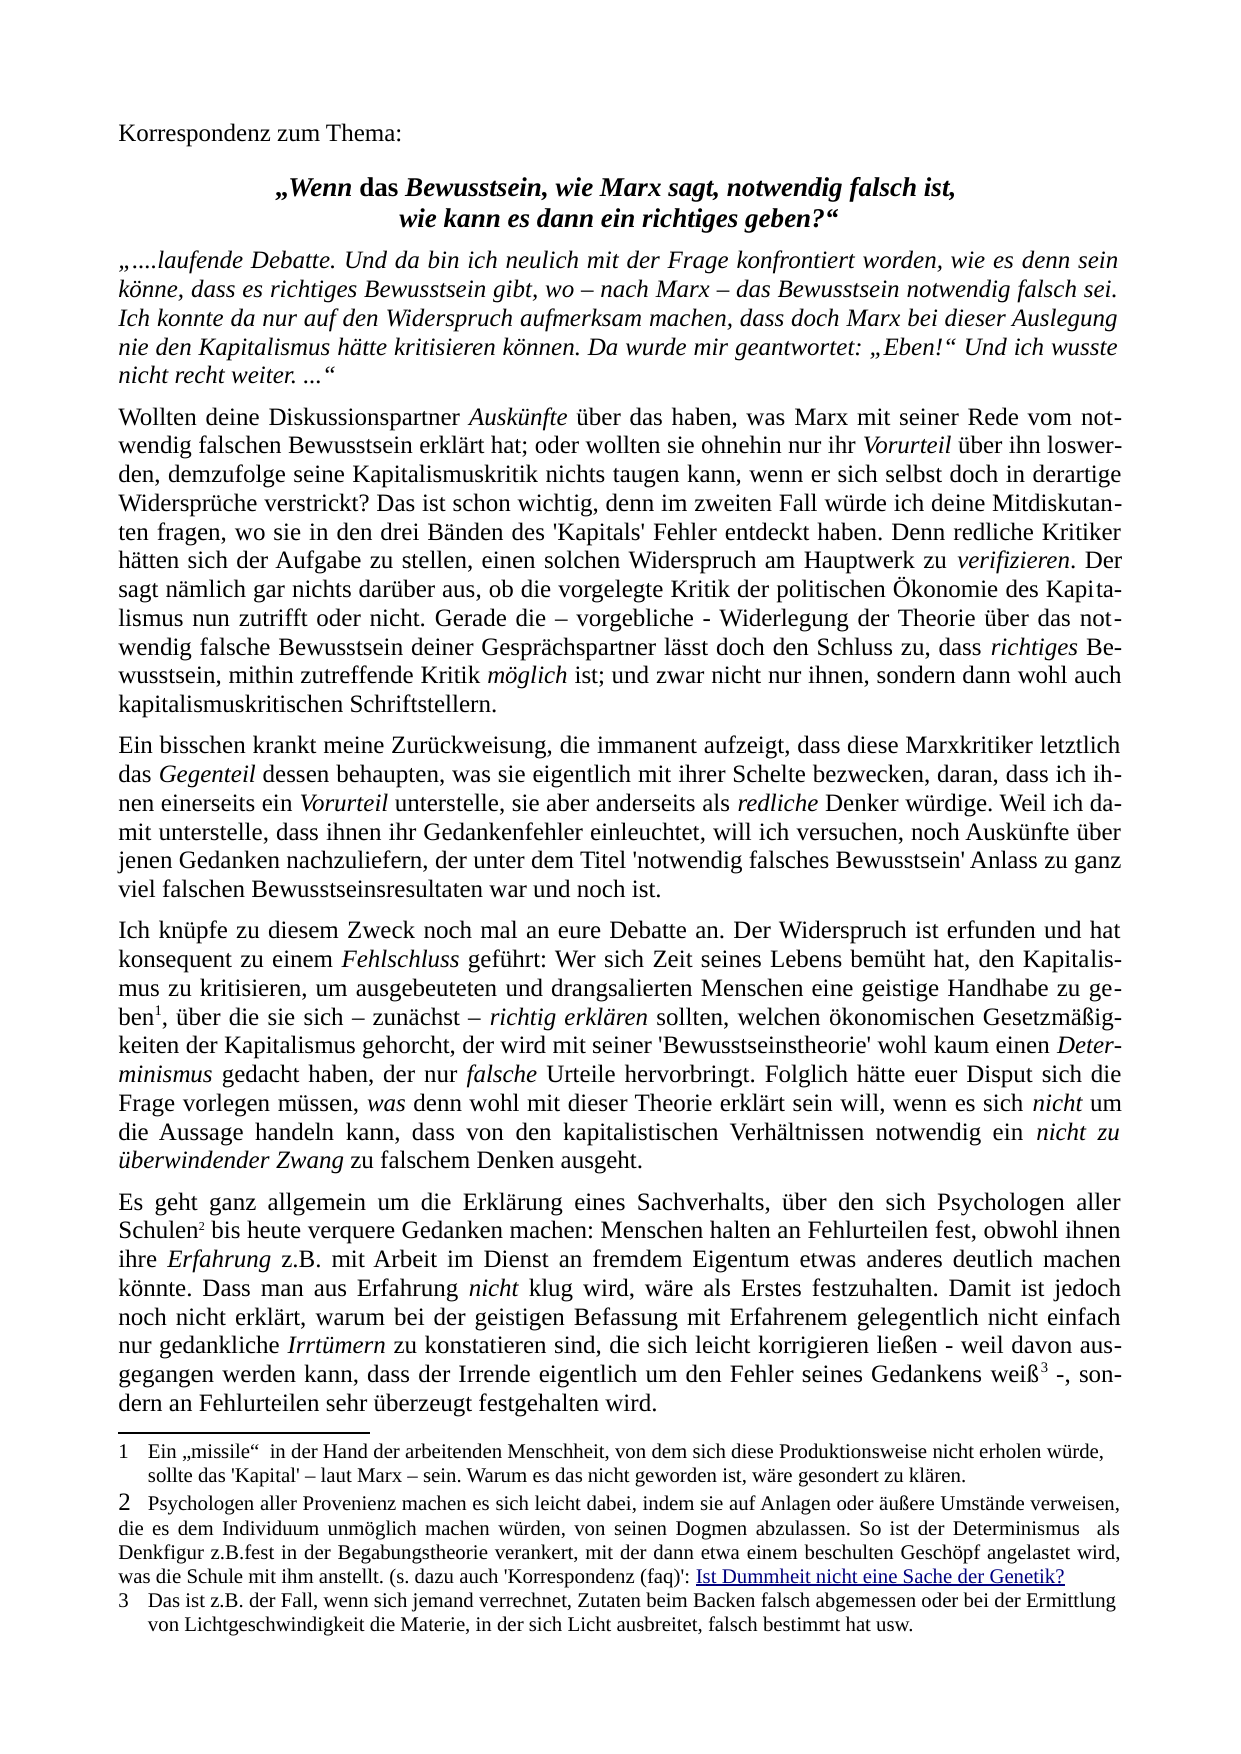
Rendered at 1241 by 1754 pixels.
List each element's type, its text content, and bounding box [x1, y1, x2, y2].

text Wollten deine Diskussionspartner Auskünfte über das haben, was Marx mit seiner Rede vom not­wen­dig falschen Bewusstsein erklärt hat; oder wollten sie ohnehin nur ihr Vorurteil über ihn loswer­den, demzufolge seine Kapitalismuskritik nichts taugen kann, wenn er sich selbst doch in derartige Widersprüche verstrickt? Das ist schon wichtig, denn im zweiten Fall würde ich deine Mitdiskutan­ten fragen, wo sie in den drei Bänden des 'Kapitals' Fehler entdeckt haben. Denn redliche Kritiker hätten sich der Aufgabe zu stellen, einen solchen Widerspruch am Hauptwerk zu verifizieren. Der sagt nämlich gar nichts darüber aus, ob die vorgelegte Kritik der politischen Ökonomie des Kapi­ta­lis­mus nun zutrifft oder nicht. Gerade die – vorgebliche - Widerlegung der Theorie über das not­wen­dig falsche Bewusstsein deiner Gesprächspartner lässt doch den Schluss zu, dass richtiges Be­wusst­sein, mithin zutreffende Kritik möglich ist; und zwar nicht nur ihnen, sondern dann wohl auch kapitalismus­kritischen Schriftstellern. [118, 402, 1122, 718]
text „....laufende Debatte. Und da bin ich neulich mit der Frage konfrontiert worden, wie es denn sein könne, dass es richtiges Bewusstsein gibt, wo – nach Marx – das Bewusstsein notwendig falsch sei. Ich konnte da nur auf den Widerspruch aufmerksam machen, dass doch Marx bei dieser Auslegung nie den Kapitalismus hätte kritisieren können. Da wurde mir geantwortet: „Eben!“ Und ich wusste nicht recht weiter. ...“ [118, 246, 1122, 389]
text Psychologen aller Provenienz machen es sich leicht dabei, indem sie auf Anlagen oder äußere Umstände verweisen, die es dem Individuum unmöglich machen würden, von seinen Dogmen abzulassen. So ist der Determinismus als Denkfigur z.B.fest in der Begabungstheorie verankert, mit der dann etwa einem beschulten Geschöpf angelastet wird, was die Schule mit ihm anstellt. (s. dazu auch 'Korrespondenz (faq)': Ist Dummheit nicht eine Sache der Genetik? [118, 1487, 1122, 1588]
text Das ist z.B. der Fall, wenn sich jemand verrechnet, Zutaten beim Backen falsch abgemessen oder bei der Ermittlung von Lichtgeschwindigkeit die Materie, in der sich Licht ausbreitet, falsch bestimmt hat usw. [118, 1588, 1122, 1636]
text Es geht ganz allgemein um die Erklärung eines Sachverhalts, über den sich Psychologen aller Schulen bis heute verquere Gedanken machen: Menschen halten an Fehlurteilen fest, obwohl ihnen ihre Erfahrung z.B. mit Arbeit im Dienst an fremdem Eigentum etwas anderes deutlich machen könnte. Dass man aus Erfahrung nicht klug wird, wäre als Erstes festzuhalten. Damit ist jedoch noch nicht erklärt, warum bei der geistigen Befassung mit Erfahrenem gelegentlich nicht einfach nur gedankliche Irrtümern zu konstatieren sind, die sich leicht korrigieren ließen - weil davon aus­ge­gangen werden kann, dass der Irrende eigentlich um den Fehler seines Gedankens weiß -, son­dern an Fehlurteilen sehr überzeugt festgehalten wird. [118, 1187, 1122, 1417]
text Ein „missile“ in der Hand der arbeitenden Menschheit, von dem sich diese Produktionsweise nicht erholen würde, sollte das 'Kapital' – laut Marx – sein. Warum es das nicht geworden ist, wäre gesondert zu klären. [118, 1439, 1122, 1487]
text Ein bisschen krankt meine Zurückweisung, die immanent aufzeigt, dass diese Marxkritiker letztlich das Gegenteil dessen behaupten, was sie eigentlich mit ihrer Schelte bezwecken, daran, dass ich ih­nen einerseits ein Vorurteil unterstelle, sie aber anderseits als redliche Denker würdige. Weil ich da­mit unterstelle, dass ihnen ihr Gedankenfehler einleuchtet, will ich versuchen, noch Auskünfte über je­nen Gedanken nachzuliefern, der unter dem Titel 'notwendig falsches Bewusstsein' Anlass zu ganz viel falschen Bewusstseinsresultaten war und noch ist. [118, 731, 1122, 903]
text Ich knüpfe zu diesem Zweck noch mal an eure Debatte an. Der Widerspruch ist erfunden und hat kon­sequent zu einem Fehlschluss geführt: Wer sich Zeit seines Lebens bemüht hat, den Kapita­lis­mus zu kritisieren, um ausgebeuteten und drangsalierten Menschen eine geistige Handhabe zu ge­ben, über die sie sich – zunächst – richtig erklären sollten, welchen ökonomischen Gesetz­mäßig­kei­ten der Kapitalismus gehorcht, der wird mit seiner 'Bewusstseinstheorie' wohl kaum einen Deter­mi­nis­mus gedacht haben, der nur falsche Urteile hervorbringt. Folglich hätte euer Disput sich die Frage vorlegen müssen, was denn wohl mit dieser Theorie erklärt sein will, wenn es sich nicht um die Aussage handeln kann, dass von den kapitalistischen Verhältnissen notwendig ein nicht zu überwindender Zwang zu falschem Denken ausgeht. [118, 916, 1122, 1174]
text Korrespondenz zum Thema: [118, 118, 1122, 147]
title „Wenn das Bewusstsein, wie Marx sagt, notwendig falsch ist, wie kann es dann ein richtiges geben?“ [118, 171, 1122, 234]
